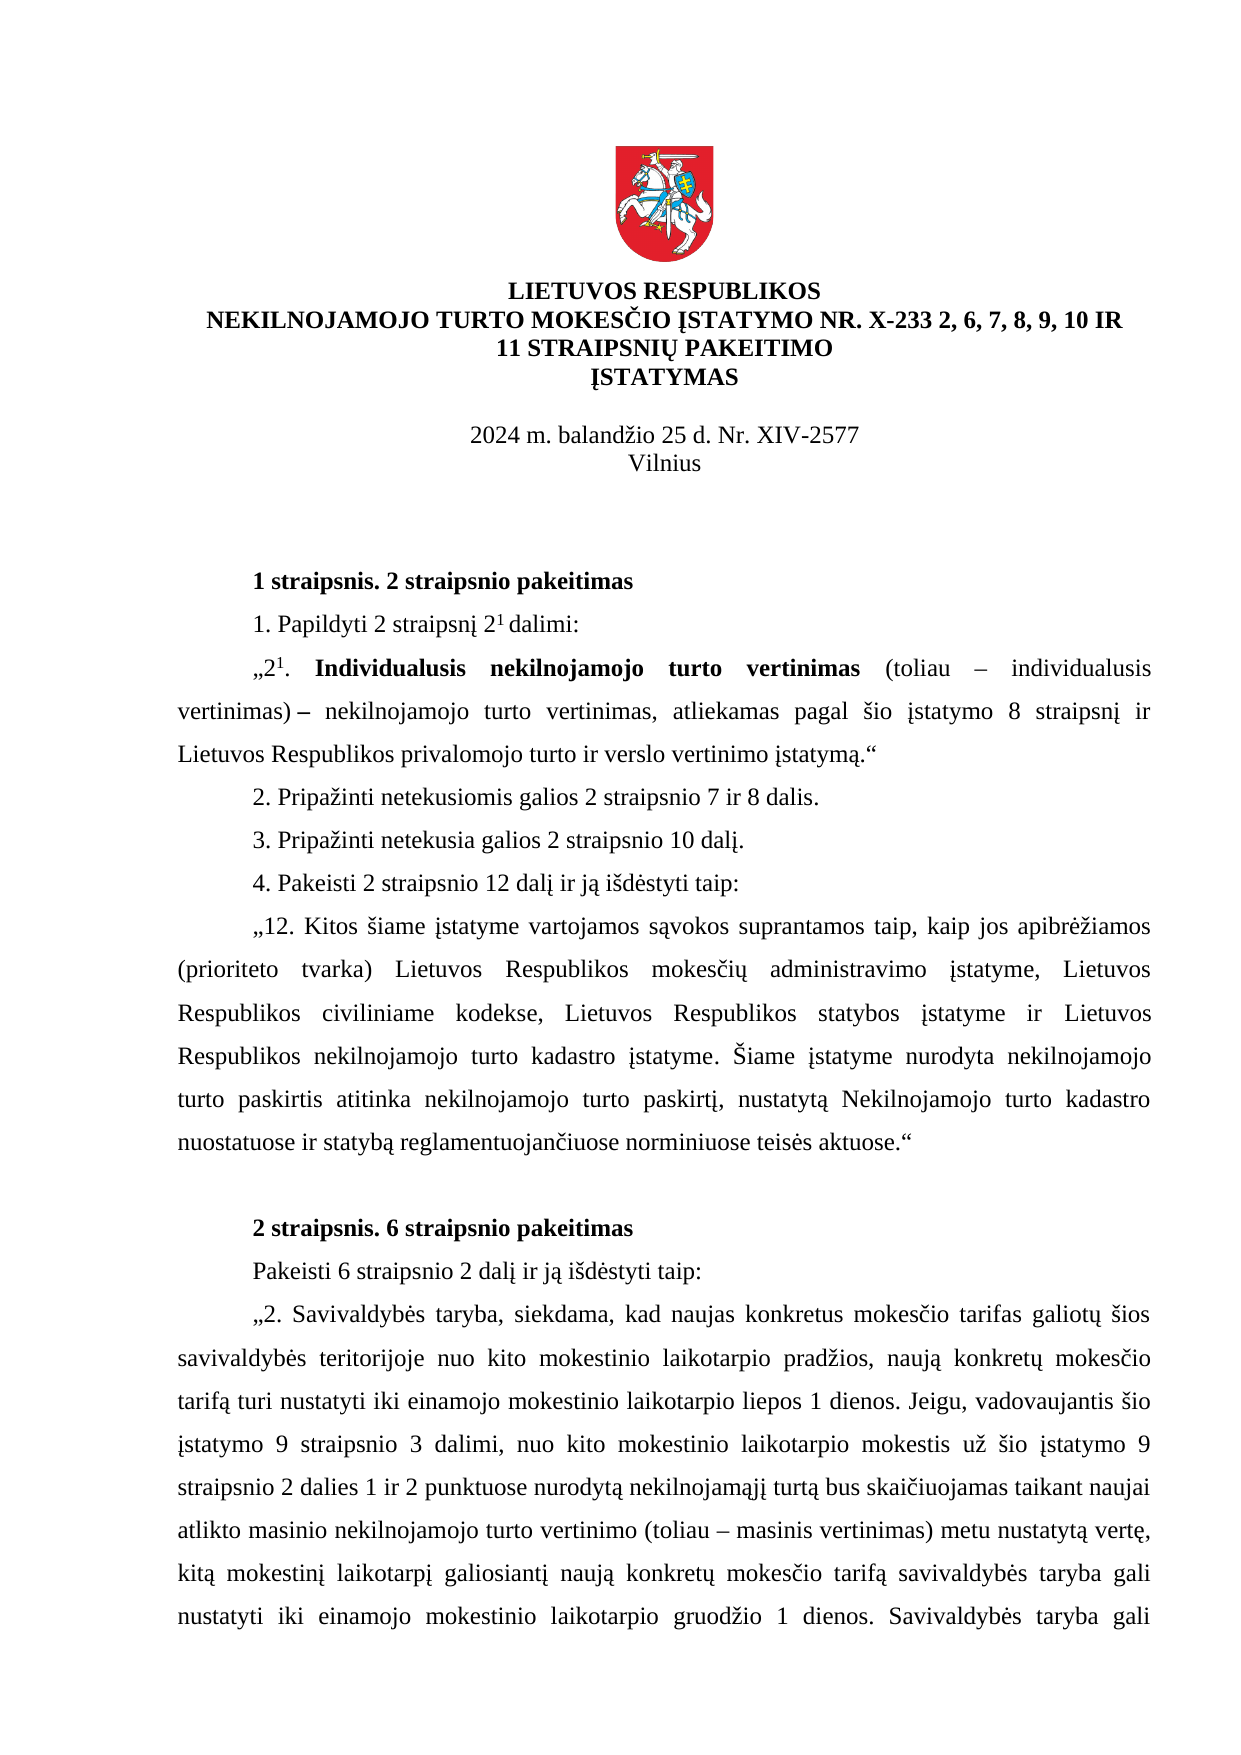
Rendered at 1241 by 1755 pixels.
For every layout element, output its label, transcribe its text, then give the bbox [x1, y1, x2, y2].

text LIETUVOS RESPUBLIKOS [177, 276, 1152, 305]
text NEKILNOJAMOJO TURTO MOKESČIO ĮSTATYMO NR. X-233 2, 6, 7, 8, 9, 10 IR 11 STRAIPSNIŲ PAKEITIMO [177, 305, 1152, 362]
text 2024 m. balandžio 25 d. Nr. XIV-2577 [177, 420, 1152, 448]
text ĮSTATYMAS [177, 362, 1152, 391]
text 1. Papildyti 2 straipsnį 21 dalimi: [177, 609, 1152, 638]
text „12. Kitos šiame įstatyme vartojamos sąvokos suprantamos taip, kaip jos apibrėžiamos (prioriteto tvarka) Lietuvos Respublikos mokesčių administravimo įstatyme, Lietuvos Respublikos civiliniame kodekse, Lietuvos Respublikos statybos įstatyme ir Lietuvos Respublikos nekilnojamojo turto kadastro įstatyme. Šiame įstatyme nurodyta nekilnojamojo turto paskirtis atitinka nekilnojamojo turto paskirtį, nustatytą Nekilnojamojo turto kadastro nuostatuose ir statybą reglamentuojančiuose norminiuose teisės aktuose.“ [177, 911, 1152, 1156]
text Pakeisti 6 straipsnio 2 dalį ir ją išdėstyti taip: [177, 1256, 1152, 1285]
text 1 straipsnis. 2 straipsnio pakeitimas [177, 566, 1152, 595]
text „2. Savivaldybės taryba, siekdama, kad naujas konkretus mokesčio tarifas galiotų šios savivaldybės teritorijoje nuo kito mokestinio laikotarpio pradžios, naują konkretų mokesčio tarifą turi nustatyti iki einamojo mokestinio laikotarpio liepos 1 dienos. Jeigu, vadovaujantis šio įstatymo 9 straipsnio 3 dalimi, nuo kito mokestinio laikotarpio mokestis už šio įstatymo 9 straipsnio 2 dalies 1 ir 2 punktuose nurodytą nekilnojamąjį turtą bus skaičiuojamas taikant naujai atlikto masinio nekilnojamojo turto vertinimo (toliau – masinis vertinimas) metu nustatytą vertę, kitą mokestinį laikotarpį galiosiantį naują konkretų mokesčio tarifą savivaldybės taryba gali nustatyti iki einamojo mokestinio laikotarpio gruodžio 1 dienos. Savivaldybės taryba gali [177, 1299, 1152, 1630]
text 3. Pripažinti netekusia galios 2 straipsnio 10 dalį. [177, 825, 1152, 854]
text „21. Individualusis nekilnojamojo turto vertinimas (toliau – individualusis vertinimas) – nekilnojamojo turto vertinimas, atliekamas pagal šio įstatymo 8 straipsnį ir Lietuvos Respublikos privalomojo turto ir verslo vertinimo įstatymą.“ [177, 653, 1152, 768]
text 2. Pripažinti netekusiomis galios 2 straipsnio 7 ir 8 dalis. [177, 782, 1152, 811]
text 2 straipsnis. 6 straipsnio pakeitimas [177, 1213, 1152, 1242]
text 4. Pakeisti 2 straipsnio 12 dalį ir ją išdėstyti taip: [177, 868, 1152, 897]
text Vilnius [177, 448, 1152, 477]
